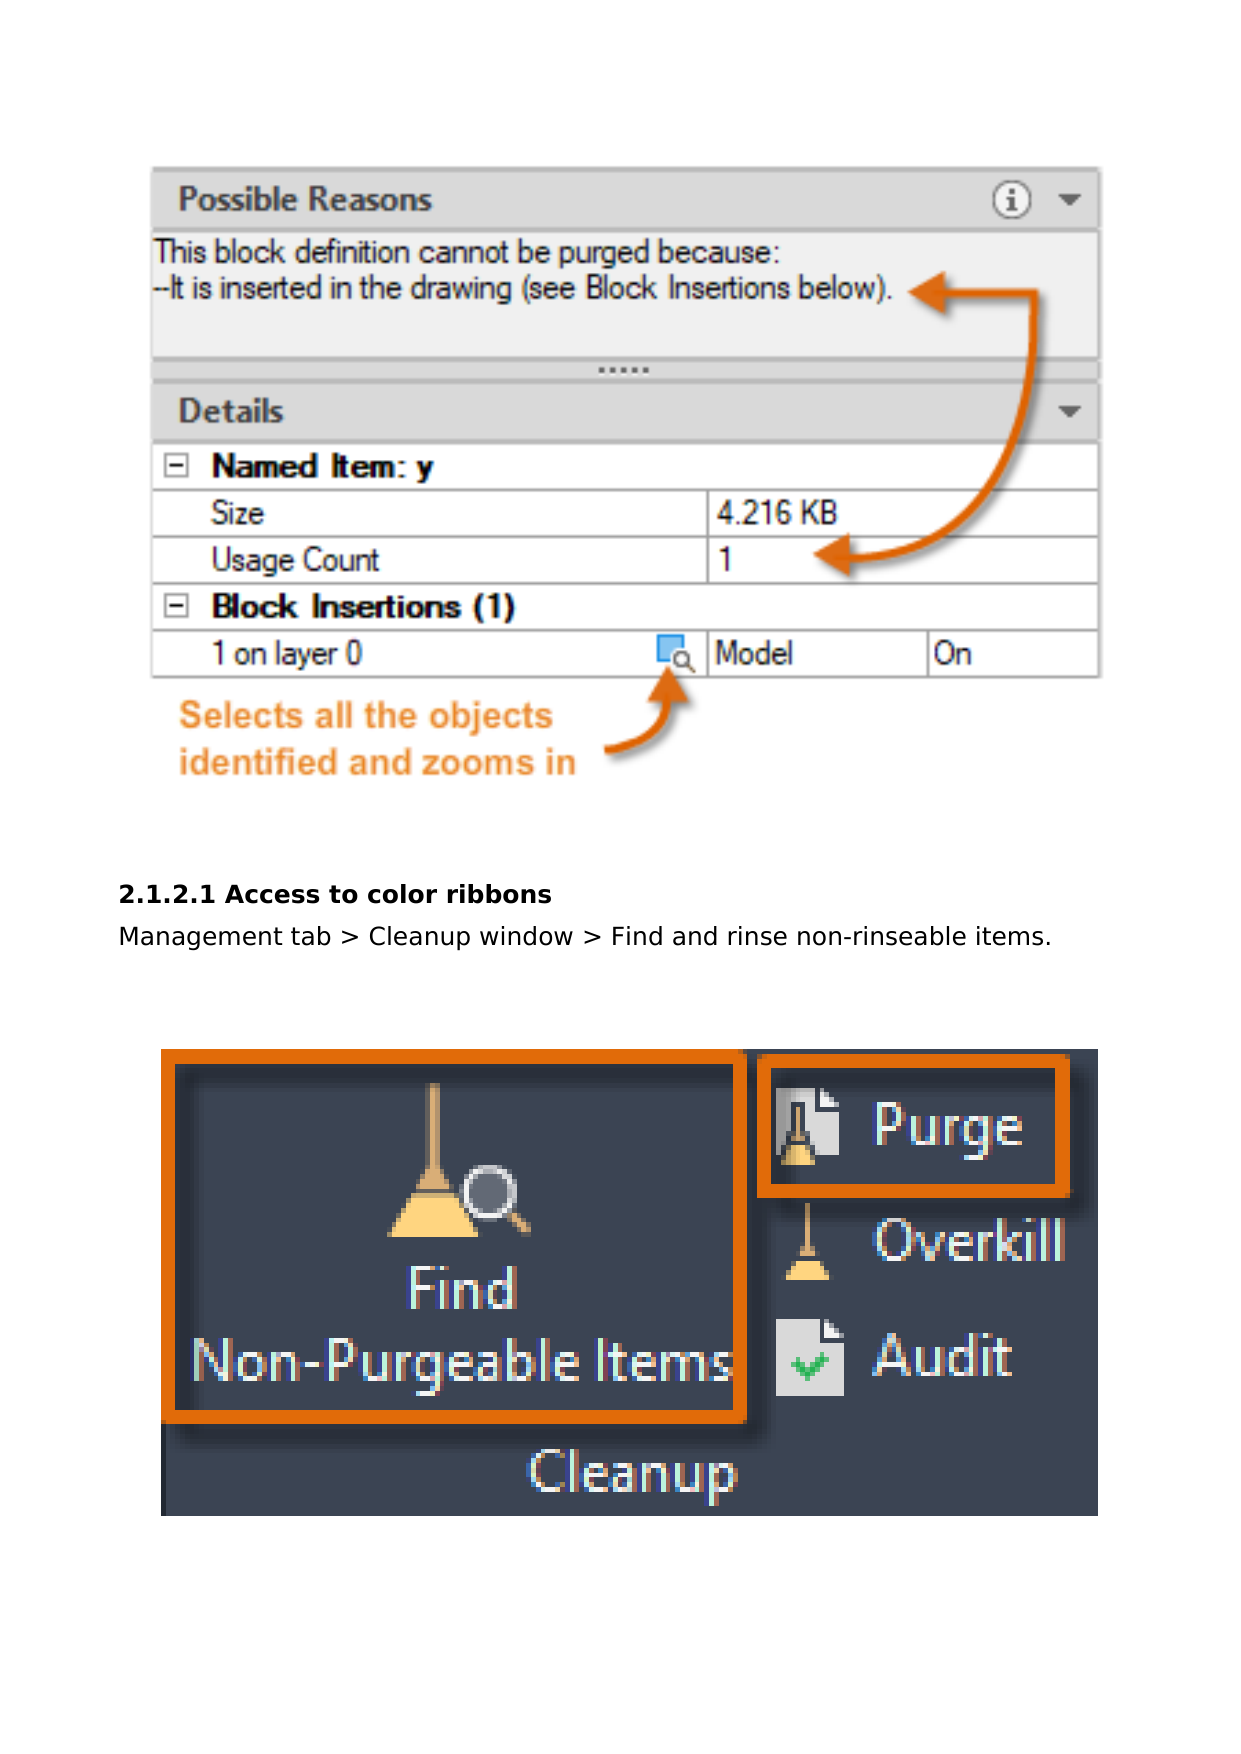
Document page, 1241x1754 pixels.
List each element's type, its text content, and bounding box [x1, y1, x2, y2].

text Management tab > Cleanup window > Find and rinse non-rinseable items. [118, 922, 1122, 951]
picture [118, 118, 1123, 814]
picture [118, 963, 1123, 1603]
subtitle 2.1.2.1 Access to color ribbons [118, 881, 1122, 910]
